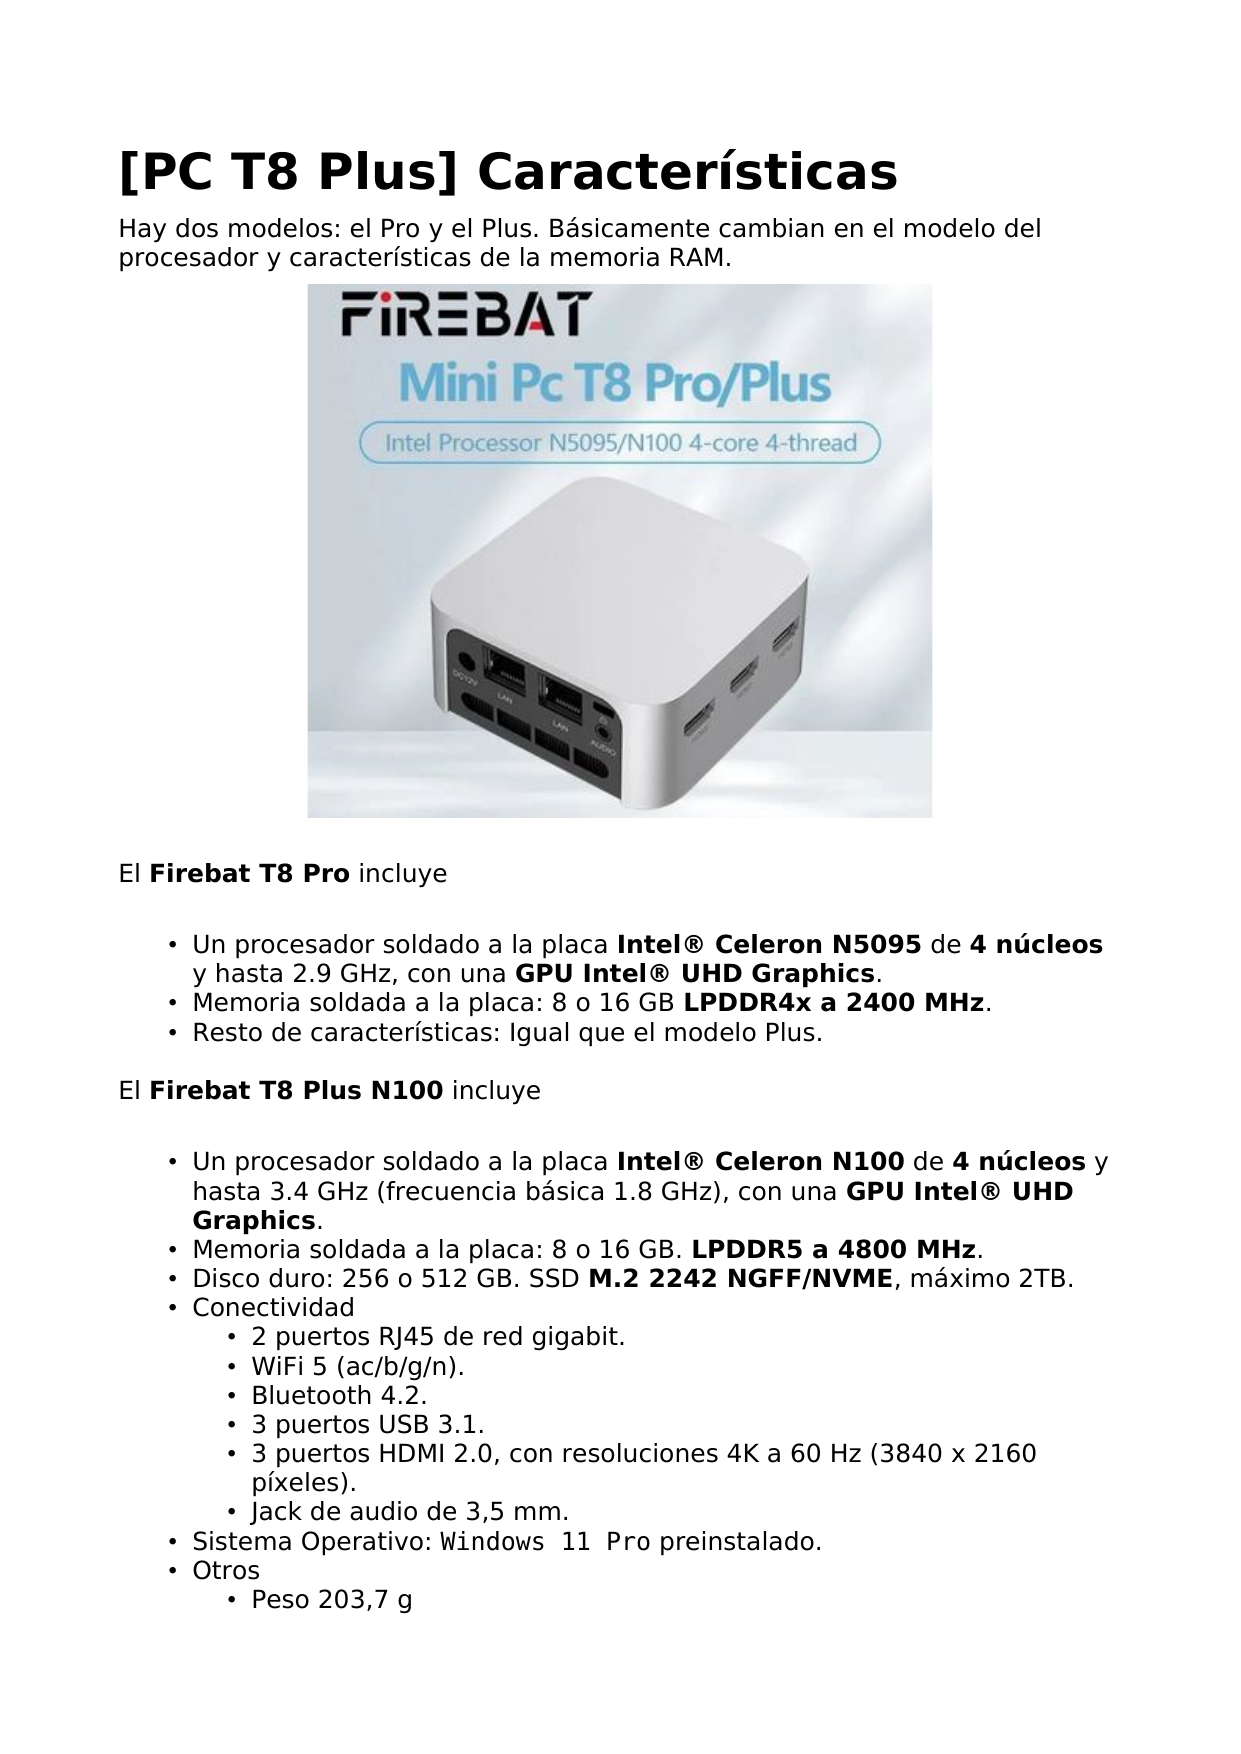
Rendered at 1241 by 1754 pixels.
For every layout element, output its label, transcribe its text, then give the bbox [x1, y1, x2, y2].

list 2 puertos RJ45 de red gigabit. [236, 1323, 1122, 1352]
list Peso 203,7 g [236, 1585, 1122, 1614]
list Un procesador soldado a la placa Intel® Celeron N100 de 4 núcleos y hasta 3.4 GHz (frecuencia básica 1.8 GHz), con una GPU Intel® UHD Graphics. [177, 1148, 1122, 1235]
list Memoria soldada a la placa: 8 o 16 GB. LPDDR5 a 4800 MHz. [177, 1235, 1122, 1264]
list Resto de características: Igual que el modelo Plus. [177, 1018, 1122, 1047]
list Disco duro: 256 o 512 GB. SSD M.2 2242 NGFF/NVME, máximo 2TB. [177, 1264, 1122, 1293]
list 3 puertos HDMI 2.0, con resoluciones 4K a 60 Hz (3840 x 2160 píxeles). [236, 1439, 1122, 1498]
list Un procesador soldado a la placa Intel® Celeron N5095 de 4 núcleos y hasta 2.9 GHz, con una GPU Intel® UHD Graphics. [177, 930, 1122, 989]
picture [307, 284, 933, 818]
list Conectividad [177, 1293, 1122, 1323]
text El Firebat T8 Plus N100 incluye [118, 1076, 1122, 1106]
text Hay dos modelos: el Pro y el Plus. Básicamente cambian en el modelo del procesador y características de la memoria RAM. [118, 214, 1122, 272]
list Bluetooth 4.2. [236, 1381, 1122, 1410]
subtitle [PC T8 Plus] Características [118, 143, 1122, 201]
list Jack de audio de 3,5 mm. [236, 1498, 1122, 1527]
text El Firebat T8 Pro incluye [118, 859, 1122, 888]
list 3 puertos USB 3.1. [236, 1410, 1122, 1439]
list Memoria soldada a la placa: 8 o 16 GB LPDDR4x a 2400 MHz. [177, 989, 1122, 1018]
list WiFi 5 (ac/b/g/n). [236, 1352, 1122, 1381]
list Otros [177, 1556, 1122, 1585]
list Sistema Operativo: Windows 11 Pro preinstalado. [177, 1527, 1122, 1556]
